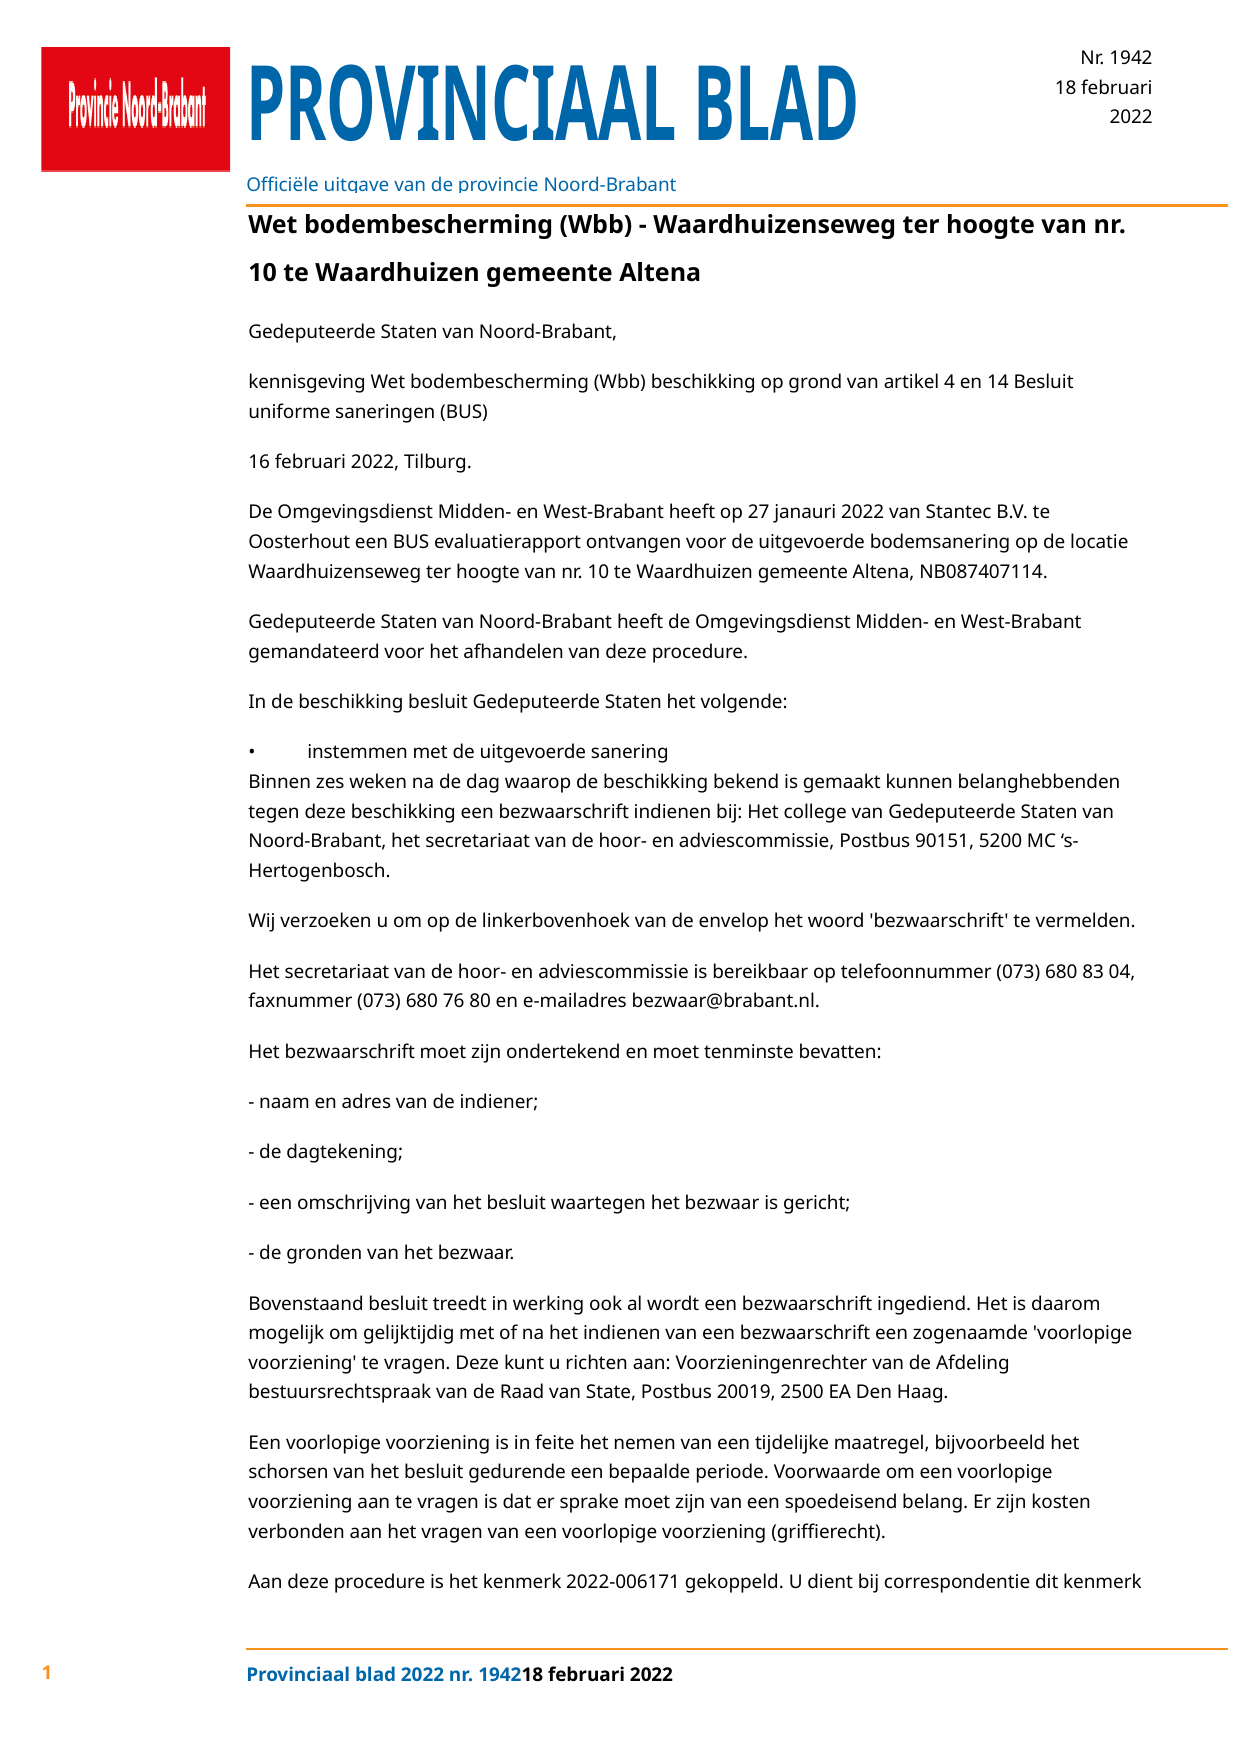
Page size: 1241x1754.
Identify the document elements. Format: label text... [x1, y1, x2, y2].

text Binnen zes weken na de dag waarop de beschikking bekend is gemaakt kunnen belanghebbenden tegen deze beschikking een bezwaarschrift indienen bij: Het college van Gedeputeerde Staten van Noord-Brabant, het secretariaat van de hoor- en adviescommissie, Postbus 90151, 5200 MC ‘s-Hertogenbosch. [248, 768, 1152, 883]
text Wij verzoeken u om op de linkerbovenhoek van de envelop het woord 'bezwaarschrift' te vermelden. [248, 907, 1152, 933]
text 16 februari 2022, Tilburg. [248, 448, 1152, 474]
text De Omgevingsdienst Midden- en West-Brabant heeft op 27 janauri 2022 van Stantec B.V. te Oosterhout een BUS evaluatierapport ontvangen voor de uitgevoerde bodemsanering op de locatie Waardhuizenseweg ter hoogte van nr. 10 te Waardhuizen gemeente Altena, NB087407114. [248, 499, 1152, 584]
text Gedeputeerde Staten van Noord-Brabant heeft de Omgevingsdienst Midden- en West-Brabant gemandateerd voor het afhandelen van deze procedure. [248, 608, 1152, 664]
text Een voorlopige voorziening is in feite het nemen van een tijdelijke maatregel, bijvoorbeeld het schorsen van het besluit gedurende een bepaalde periode. Voorwaarde om een voorlopige voorziening aan te vragen is dat er sprake moet zijn van een spoedeisend belang. Er zijn kosten verbonden aan het vragen van een voorlopige voorziening (griffierecht). [248, 1429, 1152, 1544]
text Bovenstaand besluit treedt in werking ook al wordt een bezwaarschrift ingediend. Het is daarom mogelijk om gelijktijdig met of na het indienen van een bezwaarschrift een zogenaamde 'voorlopige voorziening' te vragen. Deze kunt u richten aan: Voorzieningenrechter van de Afdeling bestuursrechtspraak van de Raad van State, Postbus 20019, 2500 EA Den Haag. [248, 1290, 1152, 1404]
text - een omschrijving van het besluit waartegen het bezwaar is gericht; [248, 1189, 1152, 1215]
list instemmen met de uitgevoerde sanering [248, 739, 1152, 764]
text Het secretariaat van de hoor- en adviescommissie is bereikbaar op telefoonnummer (073) 680 83 04, faxnummer (073) 680 76 80 en e-mailadres bezwaar@brabant.nl. [248, 958, 1152, 1013]
text Wet bodembescherming (Wbb) - Waardhuizenseweg ter hoogte van nr. 10 te Waardhuizen gemeente Altena [248, 207, 1152, 288]
text - de gronden van het bezwaar. [248, 1239, 1152, 1265]
text kennisgeving Wet bodembescherming (Wbb) beschikking op grond van artikel 4 en 14 Besluit uniforme saneringen (BUS) [248, 368, 1152, 424]
text Het bezwaarschrift moet zijn ondertekend en moet tenminste bevatten: [248, 1038, 1152, 1064]
text Aan deze procedure is het kenmerk 2022-006171 gekoppeld. U dient bij correspondentie dit kenmerk [248, 1568, 1152, 1594]
text - naam en adres van de indiener; [248, 1088, 1152, 1114]
text Gedeputeerde Staten van Noord-Brabant, [248, 318, 1152, 344]
text In de beschikking besluit Gedeputeerde Staten het volgende: [248, 688, 1152, 714]
text - de dagtekening; [248, 1139, 1152, 1164]
picture [41, 47, 231, 172]
